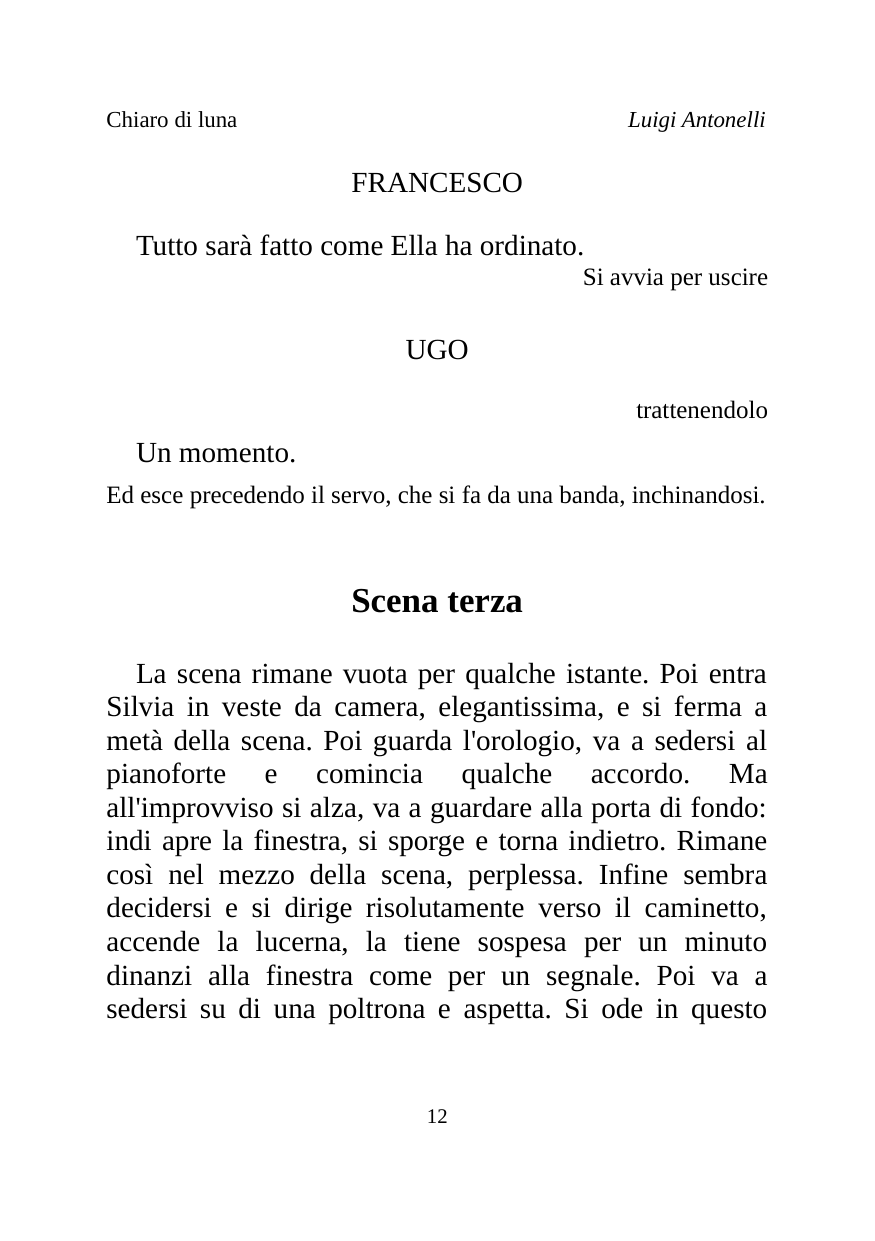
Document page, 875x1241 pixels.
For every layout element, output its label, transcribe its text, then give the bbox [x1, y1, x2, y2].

text UGO [106, 332, 768, 365]
subtitle Scena terza [106, 580, 768, 620]
text FRANCESCO [106, 165, 768, 199]
text Ed esce precedendo il servo, che si fa da una banda, inchinandosi. [106, 481, 768, 509]
text La scena rimane vuota per qualche istante. Poi entra Silvia in veste da camera, elegantissima, e si ferma a metà della scena. Poi guarda l'orologio, va a sedersi al pianoforte e comincia qualche accordo. Ma all'improvviso si alza, va a guardare alla porta di fondo: indi apre la finestra, si sporge e torna indietro. Rimane così nel mezzo della scena, perplessa. Infine sembra decidersi e si dirige risolutamente verso il caminetto, accende la lucerna, la tiene sospesa per un minuto dinanzi alla finestra come per un segnale. Poi va a sedersi su di una poltrona e aspetta. Si ode in questo [106, 656, 768, 1025]
text Un momento. [106, 435, 768, 469]
text trattenendolo [431, 395, 768, 423]
text Tutto sarà fatto come Ella ha ordinato. [106, 228, 768, 262]
text Si avvia per uscire [431, 262, 768, 291]
